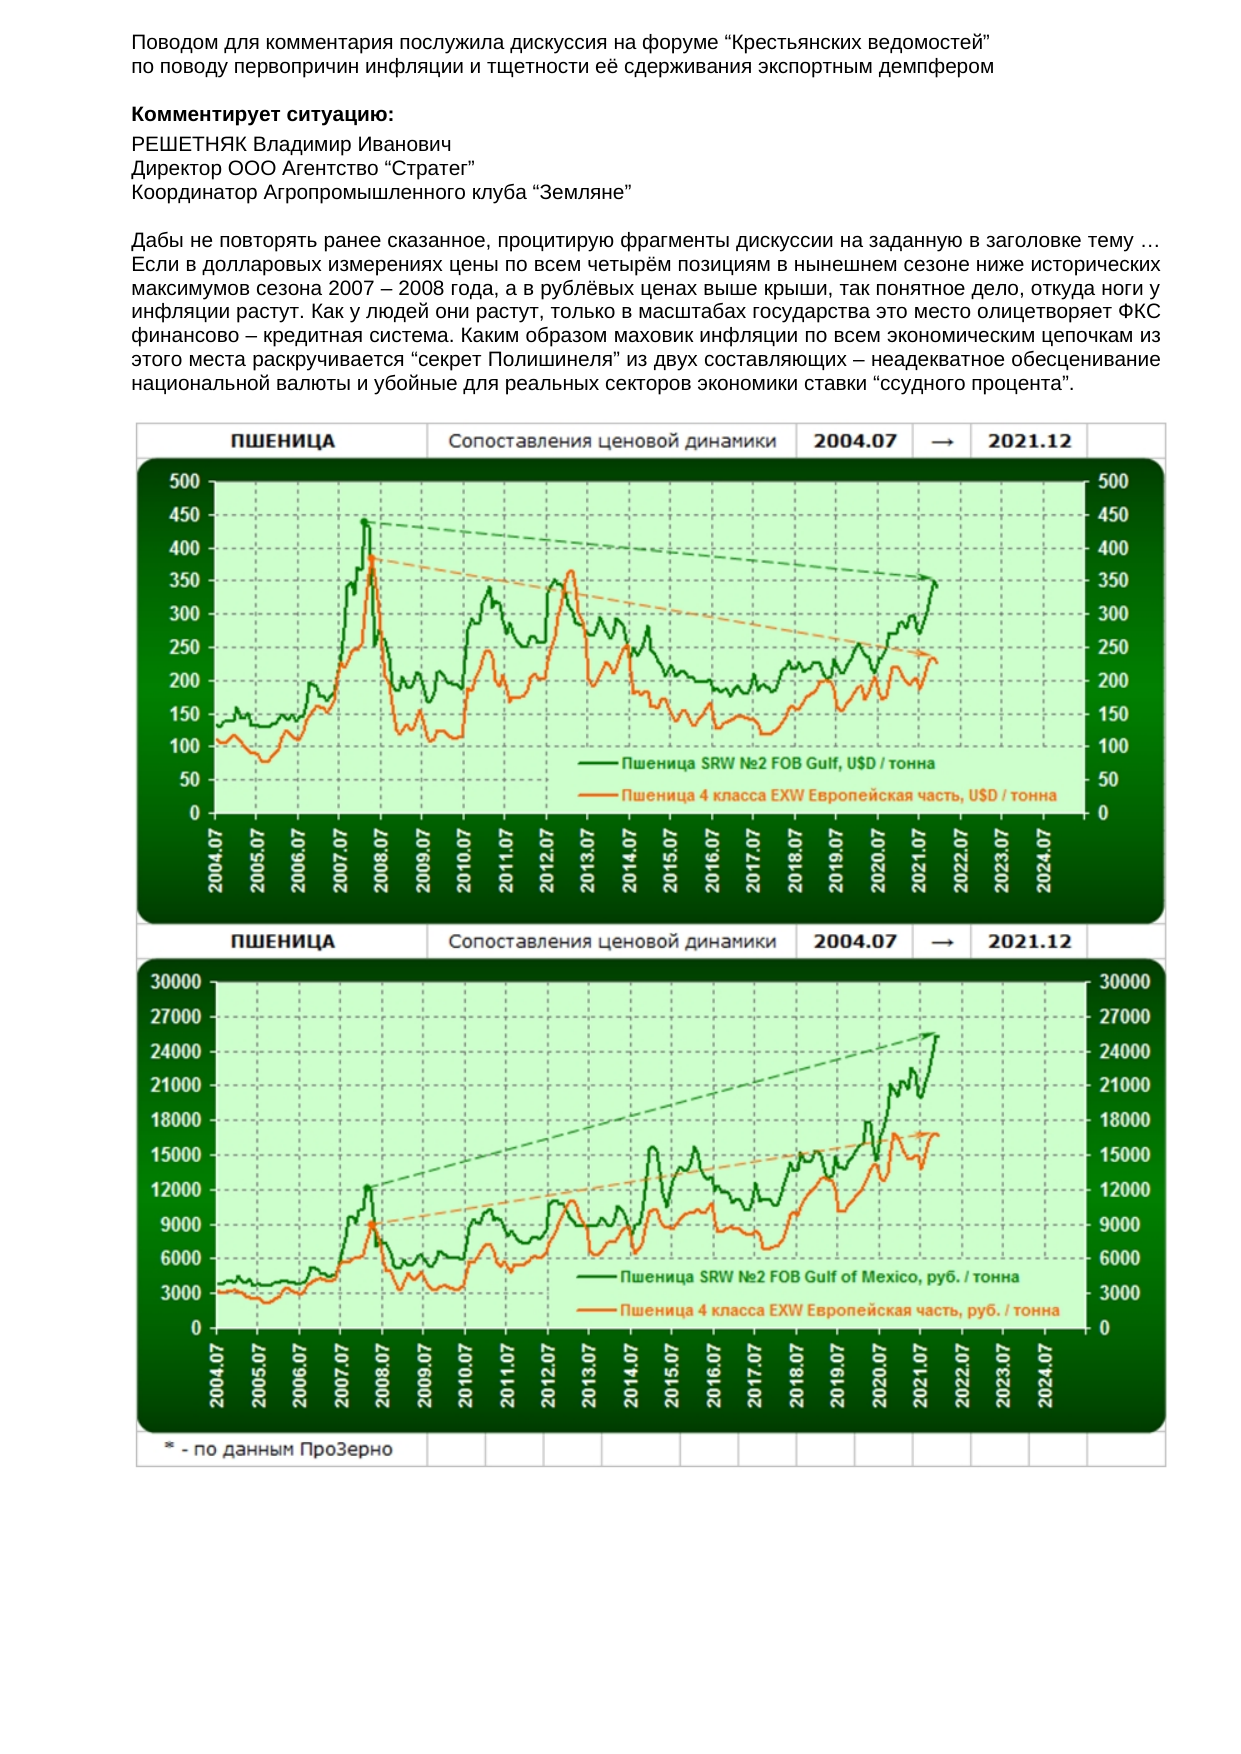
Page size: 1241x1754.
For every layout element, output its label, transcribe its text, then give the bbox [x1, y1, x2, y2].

text РЕШЕТНЯК Владимир Иванович [131, 132, 1162, 156]
text по поводу первопричин инфляции и тщетности её сдерживания экспортным демпфером [131, 53, 1162, 77]
text Координатор Агропромышленного клуба “Земляне” [131, 179, 1162, 203]
text Поводом для комментария послужила дискуссия на форуме “Крестьянских ведомостей” [131, 29, 1162, 53]
text Директор ООО Агентство “Стратег” [131, 156, 1162, 179]
text Дабы не повторять ранее сказанное, процитирую фрагменты дискуссии на заданную в заголовке тему … Если в долларовых измерениях цены по всем четырём позициям в нынешнем сезоне ниже исторических максимумов сезона 2007 – 2008 года, а в рублёвых ценах выше крыши, так понятное дело, откуда ноги у инфляции растут. Как у людей они растут, только в масштабах государства это место олицетворяет ФКС финансово – кредитная система. Каким образом маховик инфляции по всем экономическим цепочкам из этого места раскручивается “секрет Полишинеля” из двух составляющих – неадекватное обесценивание национальной валюты и убойные для реальных секторов экономики ставки “ссудного процента”. [131, 227, 1162, 395]
text Комментирует ситуацию: [131, 101, 1162, 125]
